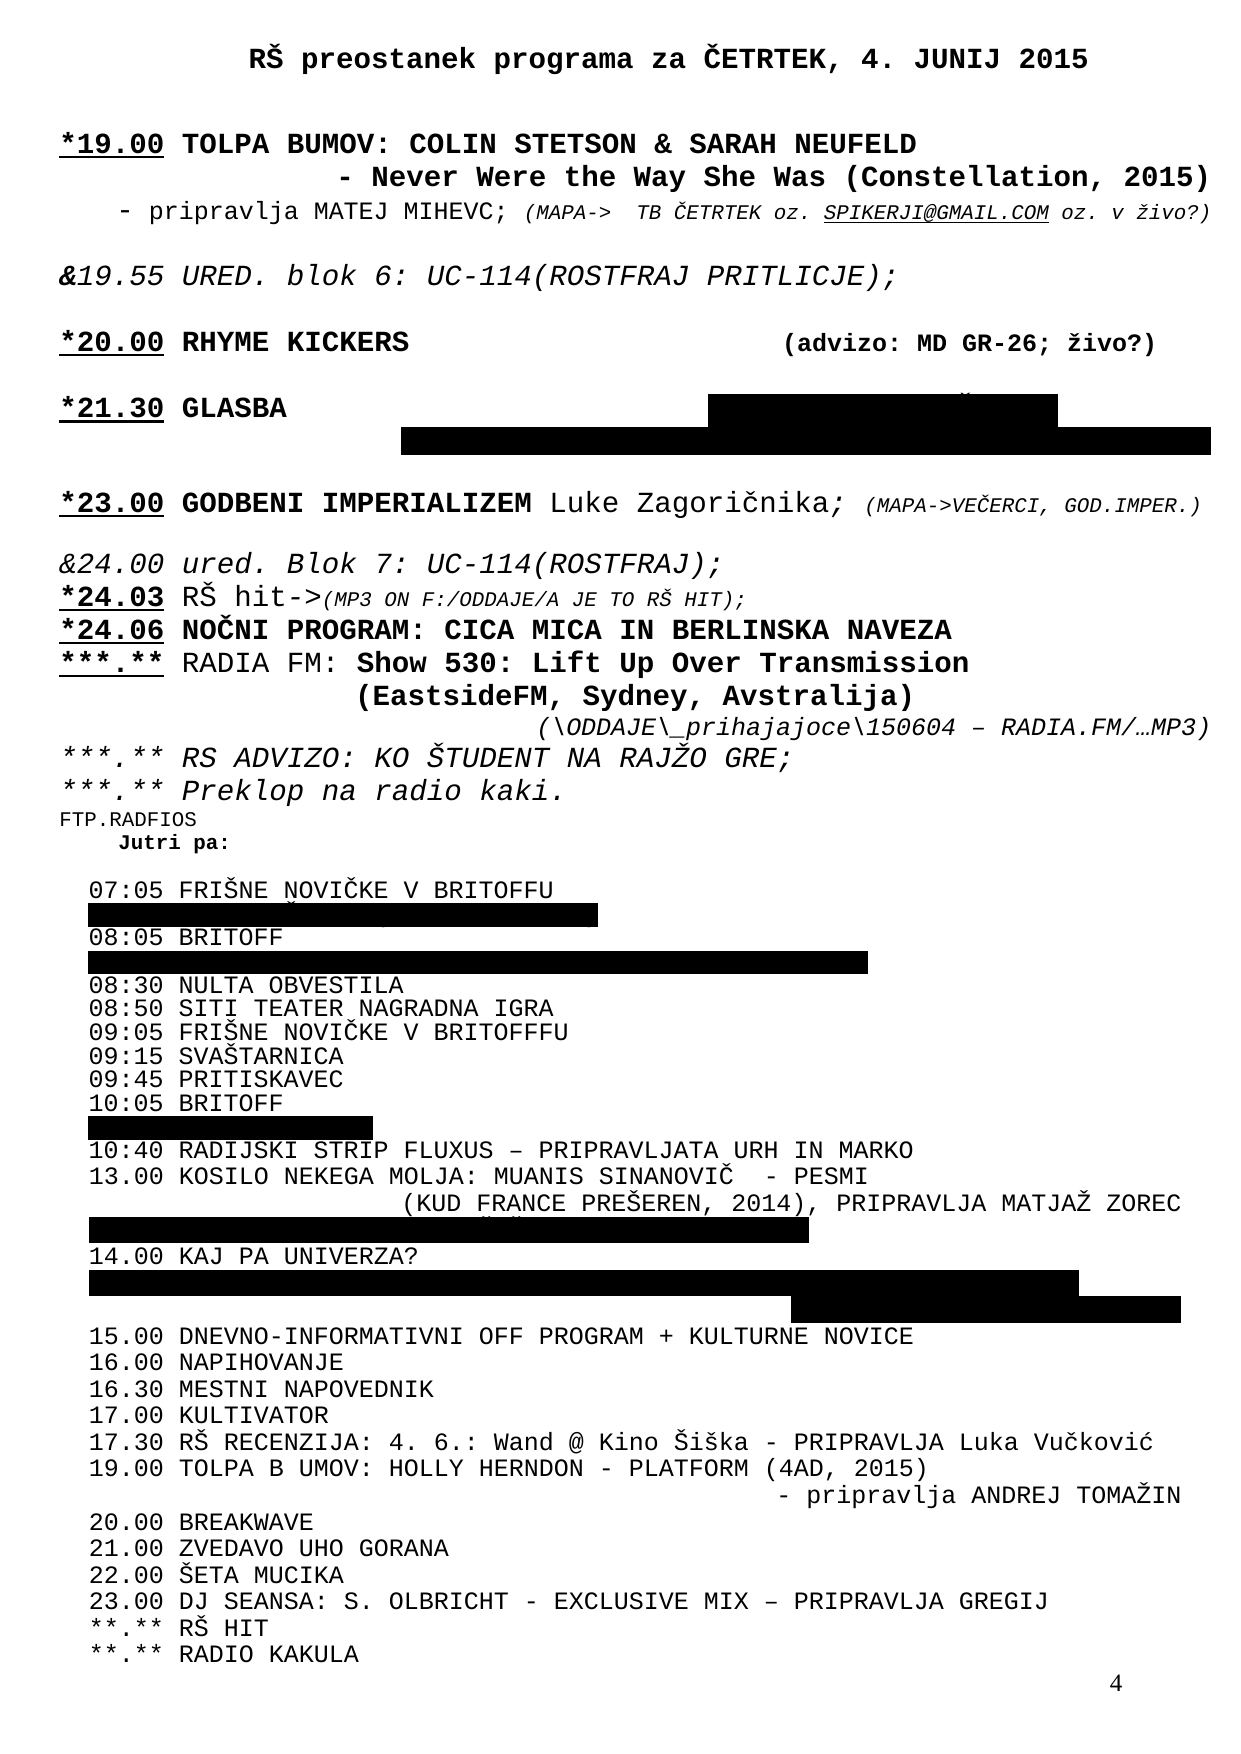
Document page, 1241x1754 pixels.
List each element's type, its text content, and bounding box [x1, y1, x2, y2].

text 10:40 RADIJSKI STRIP FLUXUS – PRIPRAVLJATA URH IN MARKO [88, 1140, 1210, 1163]
text FTP.RADFIOS [59, 809, 1211, 832]
text 16.30 MESTNI NAPOVEDNIK [89, 1376, 1181, 1402]
text *24.06 NOČNI PROGRAM: CICA MICA IN BERLINSKA NAVEZA [59, 615, 1211, 648]
text 22.00 ŠETA MUCIKA [89, 1562, 1181, 1588]
text 17.00 KULTIVATOR [89, 1402, 1181, 1429]
text - pripravlja MATEJ MIHEVC; (MAPA-> TB ČETRTEK oz. SPIKERJI@GMAIL.COM oz. v živo?) [59, 195, 1211, 228]
text ***.** RADIA FM: Show 530: Lift Up Over Transmission [59, 648, 1211, 681]
text 20.00 BREAKWAVE [89, 1509, 1181, 1535]
text 08:50 SITI TEATER NAGRADNA IGRA [88, 998, 1210, 1022]
text 08:05 BRITOFF [88, 927, 1210, 951]
text 14.30 rš recenzija: 21. 5.: Mile Me Deaf, Haiku Garden @ Gala hala [89, 1270, 1181, 1296]
text 10:05 BRITOFF [88, 1092, 1210, 1116]
text (\ODDAJE\_prihajajoce\150604 – RADIA.FM/…MP3) [59, 714, 1211, 743]
text RŠ preostanek programa za ČETRTEK, 4. JUNIJ 2015 [81, 44, 1240, 77]
text *21.30 GLASBA (MAPA!POSNETO?ŽIV!?) [59, 393, 1211, 427]
text 09:05 FRIŠNE NOVIČKE V BRITOFFFU [88, 1022, 1210, 1045]
text **.** RŠ hit [89, 1615, 1181, 1642]
text Jutri pa: [118, 832, 1122, 856]
text ***.** Preklop na radio kaki. [59, 776, 1211, 809]
text 07:05 FRIŠNE NOVIČKE V BRITOFFU [88, 880, 1210, 903]
text (KUD France Prešeren, 2014), pripravlja Matjaž Zorec [89, 1190, 1181, 1217]
text 07.30 SLAB ZAČETEK (RADIJSKA IGRA) [88, 903, 1210, 927]
text 08:30 NULTA OBVESTILA [88, 974, 1210, 998]
text 16.00 NAPIHOVANJE [89, 1349, 1181, 1376]
text 08.15 90° - oddaja s pravim kotom in pravim pogledom [88, 951, 1210, 974]
text 14.00 kaj pa UNIverza? [89, 1243, 1181, 1270]
text 13.30 NAGRADNA GIRA: kino šišika: thurston moore [89, 1217, 1181, 1243]
text &19.55 URED. blok 6: UC-114(ROSTFRAJ PRITLICJE); [59, 261, 1211, 294]
text - pripravlja ANDREJ TOMAŽIN [89, 1482, 1181, 1509]
text 17.30 RŠ RECENZIJA: 4. 6.: Wand @ Kino Šiška - PRIPRAVLJA Luka Vučković [89, 1429, 1181, 1456]
text 13.00 Kosilo nekega molja: Muanis Sinanovič - Pesmi [89, 1163, 1181, 1190]
text &24.00 ured. Blok 7: UC-114(ROSTFRAJ); [59, 549, 1211, 582]
text (EastsideFM, Sydney, Avstralija) [59, 681, 1211, 714]
text 21.00 ZVEDAVO UHO GORANA [89, 1535, 1181, 1562]
text 09:45 PRITISKAVEC [88, 1069, 1210, 1092]
text - pripravlja LUKA VUČKOVIĆ [89, 1296, 1181, 1323]
text **.** RADIO KAKULA [89, 1642, 1181, 1668]
text 09:15 SVAŠTARNICA [88, 1045, 1210, 1069]
text *24.03 RŠ hit->(MP3 ON F:/ODDAJE/A JE TO RŠ HIT); [59, 582, 1211, 615]
text \\BARTOLDO\tmp\AKTUALNO UREDNISTVO\GR\ARALNI ONALI\... [59, 427, 1211, 455]
text 15.00 DnevnO-informativni OFF program + KULTURNE NOVICE [89, 1323, 1181, 1349]
text 23.00 DJ SEANSA: S. OLBRICHT - exclusive mix – PRIPRAVLJA GREGIJ [89, 1588, 1181, 1615]
text 19.00 TOLPA B UMOV: HOLLY HERNDON - Platform (4AD, 2015) [89, 1456, 1181, 1482]
text ***.** RS ADVIZO: KO ŠTUDENT NA RAJŽO GRE; [59, 743, 1211, 776]
text 10:10 A TE JE PECU? [88, 1116, 1210, 1140]
text *20.00 RHYME KICKERS (advizo: MD GR-26; živo?) [59, 327, 1211, 361]
text *23.00 GODBENI IMPERIALIZEM Luke Zagoričnika; (MAPA->VEČERCI, GOD.IMPER.) [59, 488, 1211, 521]
text - Never Were the Way She Was (Constellation, 2015) [59, 162, 1211, 195]
text *19.00 TOLPA BUMOV: COLIN STETSON & SARAH NEUFELD [59, 129, 1211, 162]
